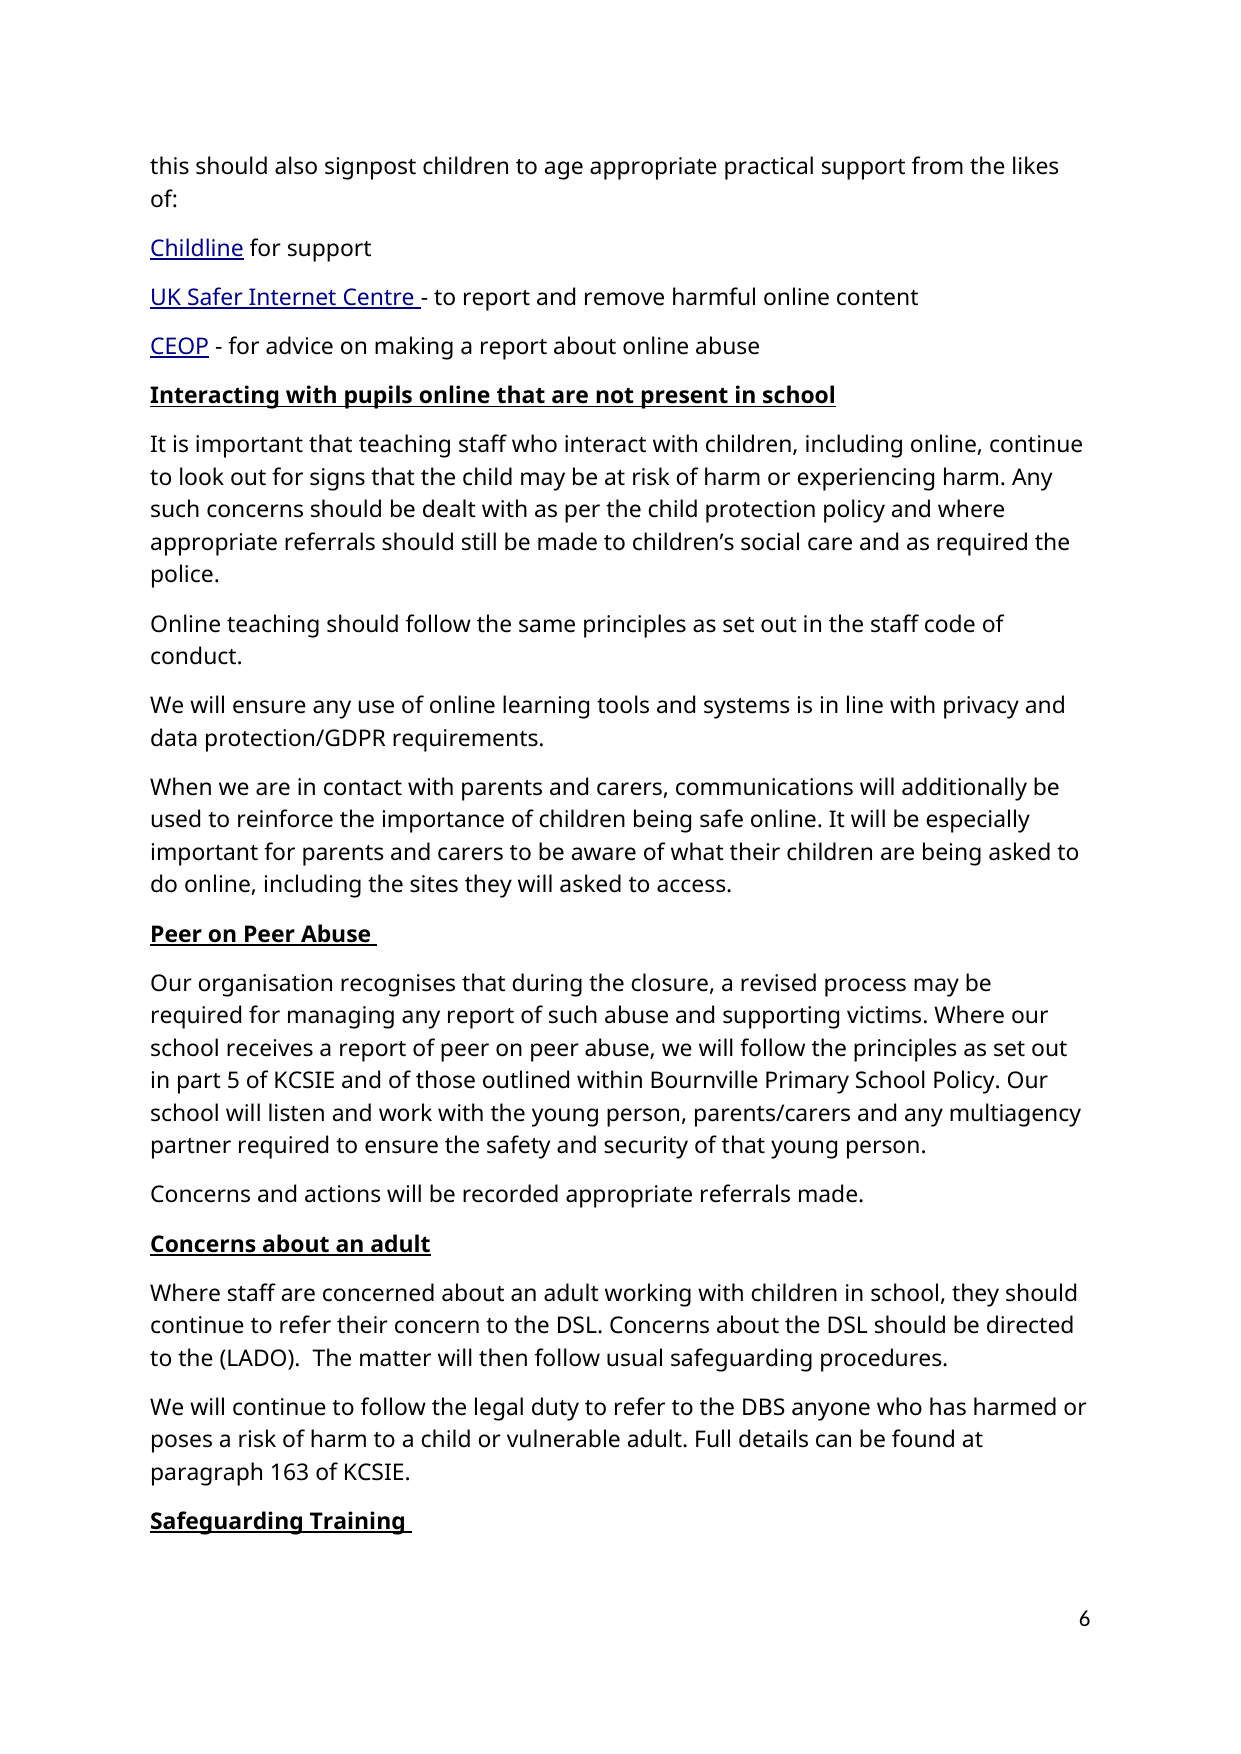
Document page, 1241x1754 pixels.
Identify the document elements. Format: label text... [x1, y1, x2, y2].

text CEOP - for advice on making a report about online abuse [150, 330, 1090, 361]
text Where staff are concerned about an adult working with children in school, they should continue to refer their concern to the DSL. Concerns about the DSL should be directed to the (LADO). The matter will then follow usual safeguarding procedures. [150, 1277, 1090, 1373]
text Interacting with pupils online that are not present in school [150, 379, 1090, 410]
text Concerns about an adult [150, 1227, 1090, 1259]
text It is important that teaching staff who interact with children, including online, continue to look out for signs that the child may be at risk of harm or experiencing harm. Any such concerns should be dealt with as per the child protection policy and where appropriate referrals should still be made to children’s social care and as required the police. [150, 428, 1090, 589]
text UK Safer Internet Centre - to report and remove harmful online content [150, 281, 1090, 312]
text Safeguarding Training [150, 1505, 1090, 1536]
text When we are in contact with parents and carers, communications will additionally be used to reinforce the importance of children being safe online. It will be especially important for parents and carers to be aware of what their children are being asked to do online, including the sites they will asked to access. [150, 771, 1090, 899]
text Childline for support [150, 232, 1090, 263]
text Our organisation recognises that during the closure, a revised process may be required for managing any report of such abuse and supporting victims. Where our school receives a report of peer on peer abuse, we will follow the principles as set out in part 5 of KCSIE and of those outlined within Bournville Primary School Policy. Our school will listen and work with the young person, parents/carers and any multiagency partner required to ensure the safety and security of that young person. [150, 967, 1090, 1160]
text We will ensure any use of online learning tools and systems is in line with privacy and data protection/GDPR requirements. [150, 689, 1090, 753]
text Concerns and actions will be recorded appropriate referrals made. [150, 1178, 1090, 1209]
text We will continue to follow the legal duty to refer to the DBS anyone who has harmed or poses a risk of harm to a child or vulnerable adult. Full details can be found at paragraph 163 of KCSIE. [150, 1391, 1090, 1487]
text Online teaching should follow the same principles as set out in the staff code of conduct. [150, 607, 1090, 671]
text Peer on Peer Abuse [150, 917, 1090, 949]
text this should also signpost children to age appropriate practical support from the likes of: [150, 150, 1090, 214]
